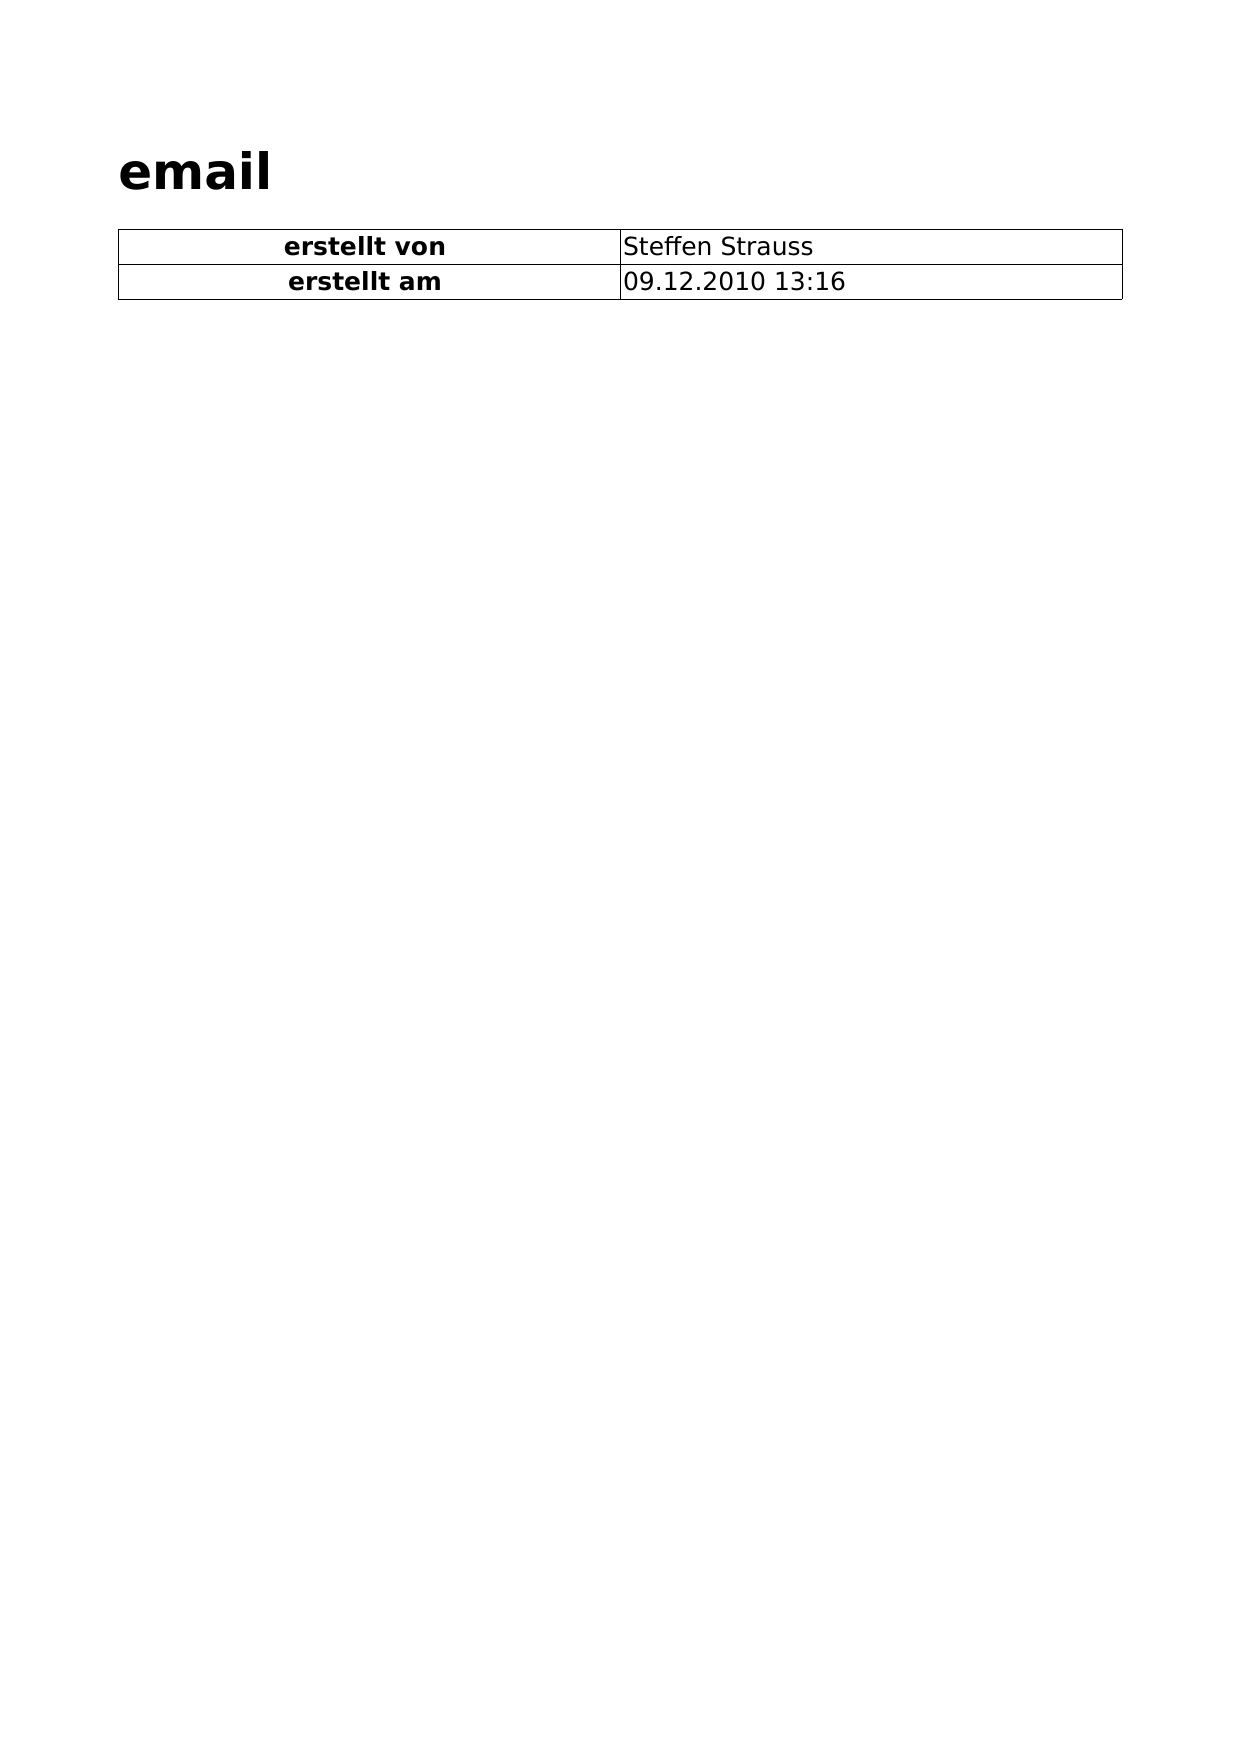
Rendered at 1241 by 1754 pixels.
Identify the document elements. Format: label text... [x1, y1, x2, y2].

subtitle email [118, 143, 1122, 201]
table_header erstellt von [119, 230, 620, 264]
table_cell 09.12.2010 13:16 [621, 265, 1122, 299]
table_cell erstellt am [119, 265, 620, 299]
table_header Steffen Strauss [621, 230, 1122, 264]
